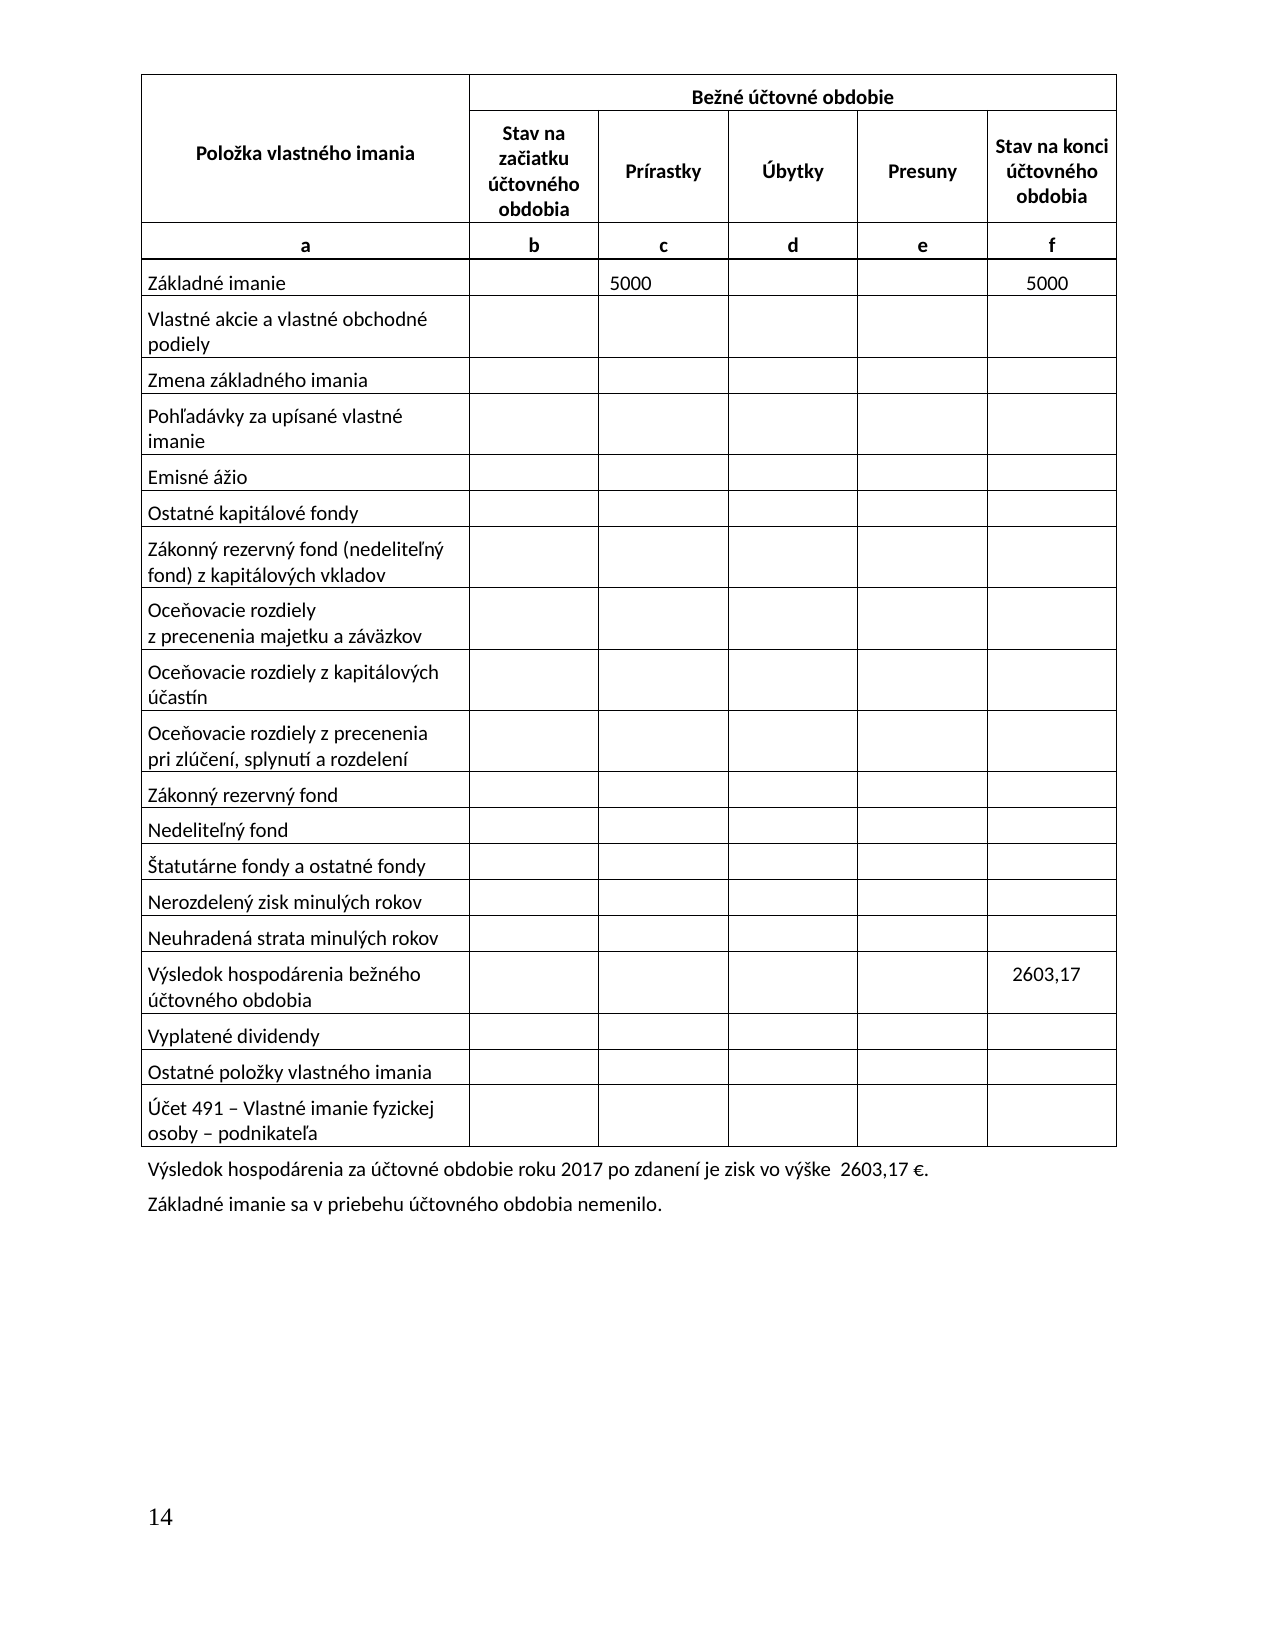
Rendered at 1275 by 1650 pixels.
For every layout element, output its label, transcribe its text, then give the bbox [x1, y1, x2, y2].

table_cell [599, 772, 728, 807]
table_cell [470, 880, 598, 915]
table_cell [599, 844, 728, 879]
table_cell [858, 296, 987, 357]
table_cell [858, 394, 987, 454]
table_cell Účet 491 – Vlastné imanie fyzickej osoby – podnikateľa [142, 1085, 469, 1146]
table_cell [599, 1085, 728, 1146]
table_cell Oceňovacie rozdiely z precenenia majetku a záväzkov [142, 588, 469, 648]
table_cell c [599, 223, 728, 258]
table_cell [729, 844, 857, 879]
table_cell Ostatné položky vlastného imania [142, 1050, 469, 1084]
table_cell [988, 588, 1116, 648]
table_cell [470, 358, 598, 393]
table_cell [599, 1050, 728, 1084]
table_cell [599, 952, 728, 1012]
table_header Bežné účtovné obdobie [470, 75, 1116, 110]
text Základné imanie sa v priebehu účtovného obdobia nemenilo. [148, 1192, 1127, 1217]
table_cell [988, 844, 1116, 879]
table_cell [470, 296, 598, 357]
table_cell [988, 1085, 1116, 1146]
table_cell Emisné ážio [142, 455, 469, 490]
table_cell [470, 772, 598, 807]
table_cell Zákonný rezervný fond [142, 772, 469, 807]
table_cell [858, 527, 987, 587]
table_cell Zmena základného imania [142, 358, 469, 393]
table_cell Štatutárne fondy a ostatné fondy [142, 844, 469, 879]
table_cell [988, 394, 1116, 454]
table_cell [858, 952, 987, 1012]
table_cell [729, 394, 857, 454]
table_cell [988, 491, 1116, 526]
table_cell [858, 1050, 987, 1084]
table_cell [858, 1014, 987, 1048]
table_cell 2603,17 [988, 952, 1116, 1012]
table_cell [470, 650, 598, 710]
table_cell [470, 394, 598, 454]
table_cell [729, 491, 857, 526]
table_cell [858, 916, 987, 951]
table_cell [858, 711, 987, 771]
table_cell [988, 880, 1116, 915]
table_cell [729, 772, 857, 807]
table_cell Oceňovacie rozdiely z precenenia pri zlúčení, splynutí a rozdelení [142, 711, 469, 771]
table_cell b [470, 223, 598, 258]
table_cell [988, 808, 1116, 843]
table_cell Prírastky [599, 111, 728, 222]
table_cell 5000 [599, 260, 728, 295]
table_cell [470, 711, 598, 771]
table_cell [470, 1085, 598, 1146]
table_cell [599, 358, 728, 393]
table_cell [729, 260, 857, 295]
table_cell d [729, 223, 857, 258]
table_cell [729, 1050, 857, 1084]
table_cell [599, 527, 728, 587]
table_cell [858, 1085, 987, 1146]
table_cell [599, 880, 728, 915]
table_cell [988, 1014, 1116, 1048]
table_cell [599, 808, 728, 843]
table_cell [988, 527, 1116, 587]
table_header Položka vlastného imania [142, 75, 469, 222]
table_cell Výsledok hospodárenia bežného účtovného obdobia [142, 952, 469, 1012]
table_cell [988, 650, 1116, 710]
text Výsledok hospodárenia za účtovné obdobie roku 2017 po zdanení je zisk vo výške 2603,17 €. [148, 1156, 1127, 1182]
table_cell [599, 650, 728, 710]
table_cell [729, 1085, 857, 1146]
table_cell [470, 491, 598, 526]
table_cell [470, 844, 598, 879]
table_cell [729, 588, 857, 648]
table_cell [599, 711, 728, 771]
table_cell Nedeliteľný fond [142, 808, 469, 843]
table_cell [858, 358, 987, 393]
table_cell a [142, 223, 469, 258]
table_cell [988, 296, 1116, 357]
table_cell [858, 455, 987, 490]
table_cell [729, 527, 857, 587]
table_cell Stav na konci účtovného obdobia [988, 111, 1116, 222]
table_cell Základné imanie [142, 260, 469, 295]
table_cell [470, 260, 598, 295]
table_cell Úbytky [729, 111, 857, 222]
table_cell Vyplatené dividendy [142, 1014, 469, 1048]
table_cell [470, 916, 598, 951]
table_cell [988, 711, 1116, 771]
table_cell [470, 527, 598, 587]
table_cell Pohľadávky za upísané vlastné imanie [142, 394, 469, 454]
table_cell [858, 260, 987, 295]
table_cell [729, 455, 857, 490]
table_cell [858, 491, 987, 526]
table_cell Nerozdelený zisk minulých rokov [142, 880, 469, 915]
table_cell [470, 588, 598, 648]
table_cell [988, 1050, 1116, 1084]
table_cell Neuhradená strata minulých rokov [142, 916, 469, 951]
table_cell [858, 808, 987, 843]
table_cell [599, 491, 728, 526]
table_cell f [988, 223, 1116, 258]
table_cell [599, 588, 728, 648]
table_cell Vlastné akcie a vlastné obchodné podiely [142, 296, 469, 357]
table_cell [858, 588, 987, 648]
table_cell [729, 952, 857, 1012]
table_cell [988, 916, 1116, 951]
table_cell [470, 952, 598, 1012]
table_cell Oceňovacie rozdiely z kapitálových účastín [142, 650, 469, 710]
table_cell [858, 772, 987, 807]
table_cell [988, 358, 1116, 393]
table_cell Zákonný rezervný fond (nedeliteľný fond) z kapitálových vkladov [142, 527, 469, 587]
table_cell [729, 916, 857, 951]
table_cell 5000 [988, 260, 1116, 295]
table_cell [599, 916, 728, 951]
table_cell [988, 455, 1116, 490]
table_cell [729, 880, 857, 915]
table_cell [729, 1014, 857, 1048]
table_cell [599, 455, 728, 490]
table_cell [599, 296, 728, 357]
table_cell [858, 880, 987, 915]
table_cell [470, 808, 598, 843]
table_cell Stav na začiatku účtovného obdobia [470, 111, 598, 222]
table_cell [599, 394, 728, 454]
table_cell Presuny [858, 111, 987, 222]
table_cell e [858, 223, 987, 258]
table_cell [729, 358, 857, 393]
table_cell [599, 1014, 728, 1048]
table_cell [470, 1014, 598, 1048]
table_cell [470, 455, 598, 490]
table_cell [858, 844, 987, 879]
table_cell [729, 711, 857, 771]
table_cell [858, 650, 987, 710]
table_cell [470, 1050, 598, 1084]
table_cell [988, 772, 1116, 807]
table_cell Ostatné kapitálové fondy [142, 491, 469, 526]
table_cell [729, 808, 857, 843]
table_cell [729, 296, 857, 357]
table_cell [729, 650, 857, 710]
